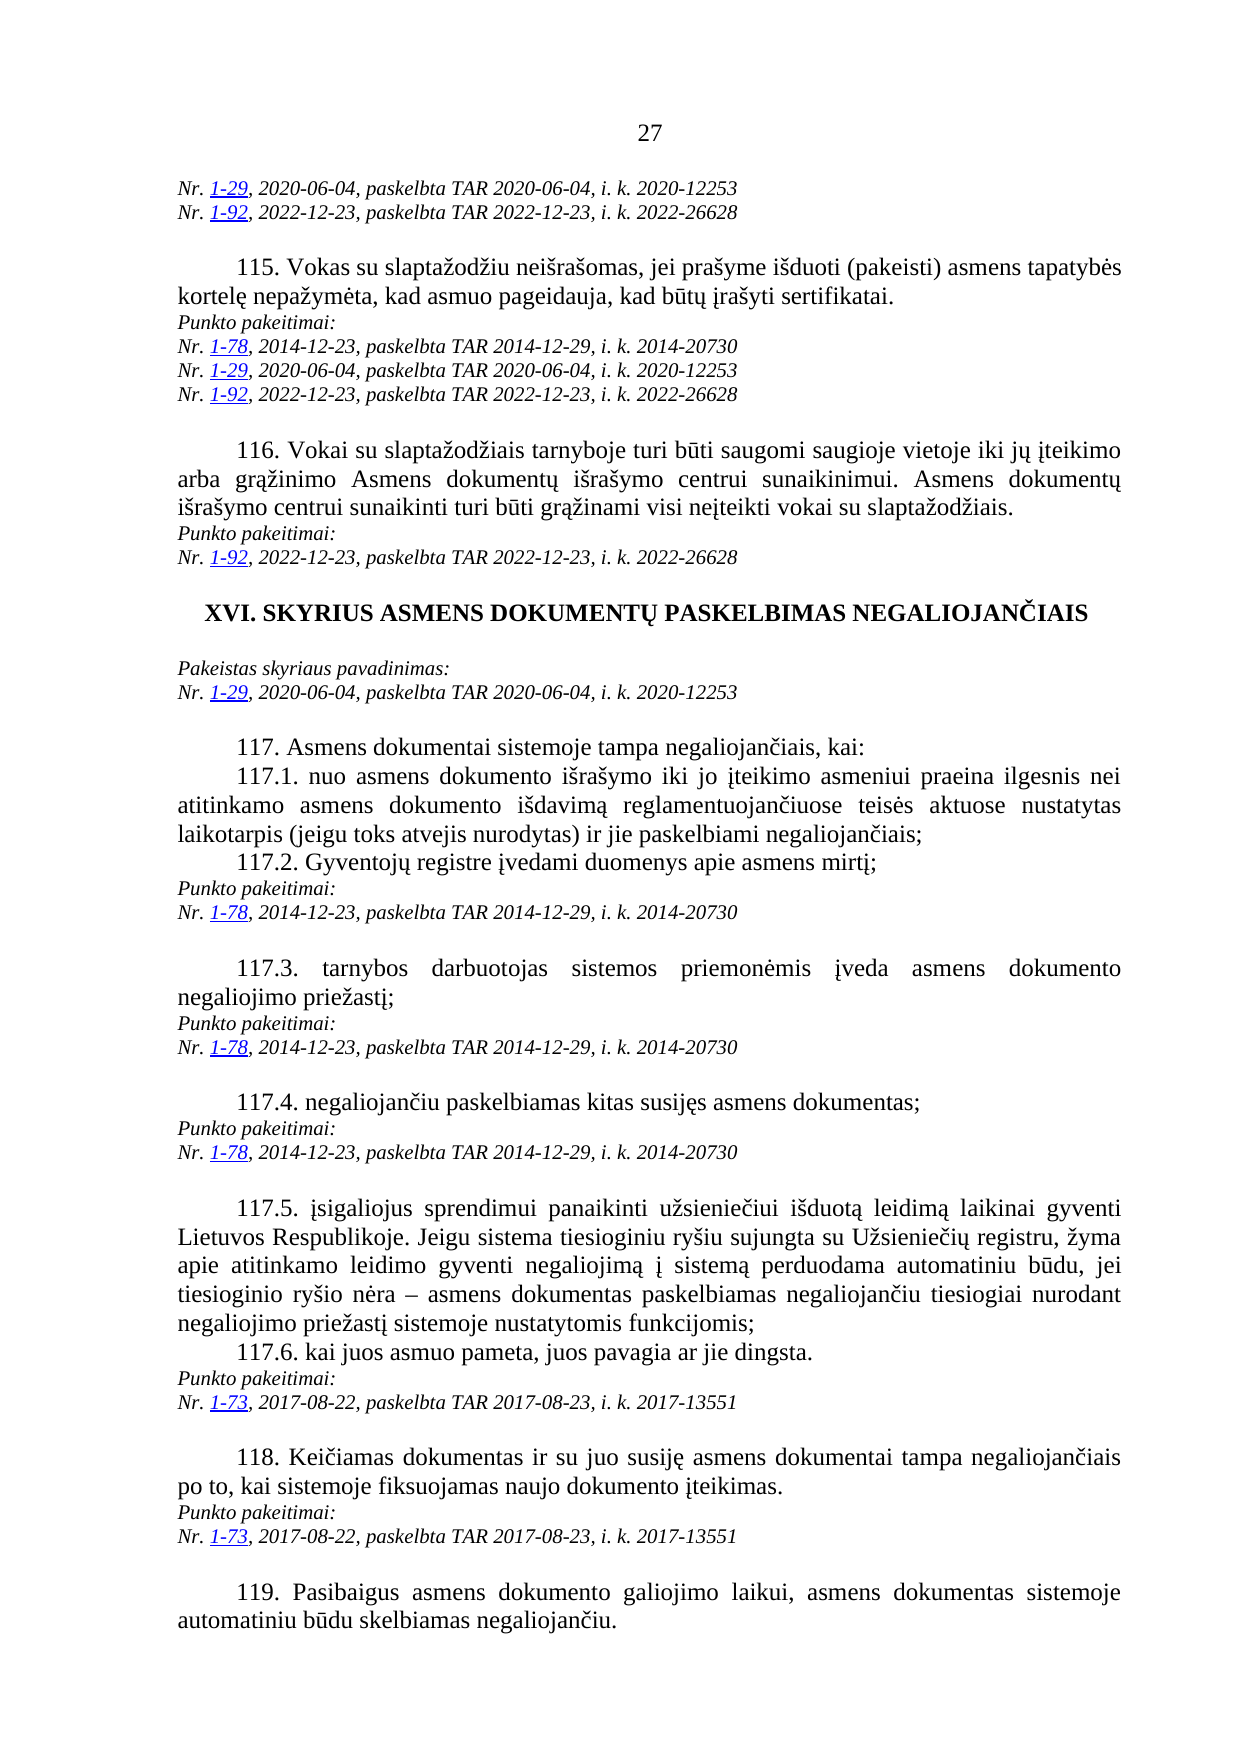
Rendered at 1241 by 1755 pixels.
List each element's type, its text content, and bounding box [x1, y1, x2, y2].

text Punkto pakeitimai: [177, 876, 1122, 900]
text Punkto pakeitimai: [177, 1366, 1122, 1390]
text Nr. 1-29, 2020-06-04, paskelbta TAR 2020-06-04, i. k. 2020-12253 [177, 176, 1122, 200]
text Nr. 1-29, 2020-06-04, paskelbta TAR 2020-06-04, i. k. 2020-12253 [177, 358, 1122, 382]
text 119. Pasibaigus asmens dokumento galiojimo laikui, asmens dokumentas sistemoje automatiniu būdu skelbiamas negaliojančiu. [177, 1577, 1122, 1634]
text Pakeistas skyriaus pavadinimas: [177, 656, 1122, 680]
text 117.5. įsigaliojus sprendimui panaikinti užsieniečiui išduotą leidimą laikinai gyventi Lietuvos Respublikoje. Jeigu sistema tiesioginiu ryšiu sujungta su Užsieniečių registru, žyma apie atitinkamo leidimo gyventi negaliojimą į sistemą perduodama automatiniu būdu, jei tiesioginio ryšio nėra – asmens dokumentas paskelbiamas negaliojančiu tiesiogiai nurodant negaliojimo priežastį sistemoje nustatytomis funkcijomis; [177, 1193, 1122, 1337]
text 116. Vokai su slaptažodžiais tarnyboje turi būti saugomi saugioje vietoje iki jų įteikimo arba grąžinimo Asmens dokumentų išrašymo centrui sunaikinimui. Asmens dokumentų išrašymo centrui sunaikinti turi būti grąžinami visi neįteikti vokai su slaptažodžiais. [177, 435, 1122, 521]
text Punkto pakeitimai: [177, 521, 1122, 545]
text Punkto pakeitimai: [177, 1011, 1122, 1035]
text Nr. 1-92, 2022-12-23, paskelbta TAR 2022-12-23, i. k. 2022-26628 [177, 382, 1122, 406]
text Nr. 1-92, 2022-12-23, paskelbta TAR 2022-12-23, i. k. 2022-26628 [177, 545, 1122, 569]
text 117.3. tarnybos darbuotojas sistemos priemonėmis įveda asmens dokumento negaliojimo priežastį; [177, 953, 1122, 1011]
text Nr. 1-78, 2014-12-23, paskelbta TAR 2014-12-29, i. k. 2014-20730 [177, 1035, 1122, 1059]
text 118. Keičiamas dokumentas ir su juo susiję asmens dokumentai tampa negaliojančiais po to, kai sistemoje fiksuojamas naujo dokumento įteikimas. [177, 1442, 1122, 1500]
text Nr. 1-73, 2017-08-22, paskelbta TAR 2017-08-23, i. k. 2017-13551 [177, 1390, 1122, 1414]
text Nr. 1-29, 2020-06-04, paskelbta TAR 2020-06-04, i. k. 2020-12253 [177, 680, 1122, 704]
text 117.1. nuo asmens dokumento išrašymo iki jo įteikimo asmeniui praeina ilgesnis nei atitinkamo asmens dokumento išdavimą reglamentuojančiuose teisės aktuose nustatytas laikotarpis (jeigu toks atvejis nurodytas) ir jie paskelbiami negaliojančiais; [177, 761, 1122, 847]
text 117.6. kai juos asmuo pameta, juos pavagia ar jie dingsta. [177, 1337, 1122, 1366]
text Nr. 1-78, 2014-12-23, paskelbta TAR 2014-12-29, i. k. 2014-20730 [177, 334, 1122, 358]
text Nr. 1-92, 2022-12-23, paskelbta TAR 2022-12-23, i. k. 2022-26628 [177, 200, 1122, 224]
text Punkto pakeitimai: [177, 1500, 1122, 1524]
text Nr. 1-78, 2014-12-23, paskelbta TAR 2014-12-29, i. k. 2014-20730 [177, 900, 1122, 924]
text XVI. SKYRIUS ASMENS DOKUMENTŲ PASKELBIMAS NEGALIOJANČIAIS [177, 598, 1122, 627]
text Punkto pakeitimai: [177, 1116, 1122, 1140]
text 115. Vokas su slaptažodžiu neišrašomas, jei prašyme išduoti (pakeisti) asmens tapatybės kortelę nepažymėta, kad asmuo pageidauja, kad būtų įrašyti sertifikatai. [177, 252, 1122, 310]
text 117.4. negaliojančiu paskelbiamas kitas susijęs asmens dokumentas; [177, 1087, 1122, 1116]
text 117. Asmens dokumentai sistemoje tampa negaliojančiais, kai: [177, 732, 1122, 761]
text Nr. 1-78, 2014-12-23, paskelbta TAR 2014-12-29, i. k. 2014-20730 [177, 1140, 1122, 1164]
text Punkto pakeitimai: [177, 310, 1122, 334]
text Nr. 1-73, 2017-08-22, paskelbta TAR 2017-08-23, i. k. 2017-13551 [177, 1524, 1122, 1548]
text 117.2. Gyventojų registre įvedami duomenys apie asmens mirtį; [177, 847, 1122, 876]
